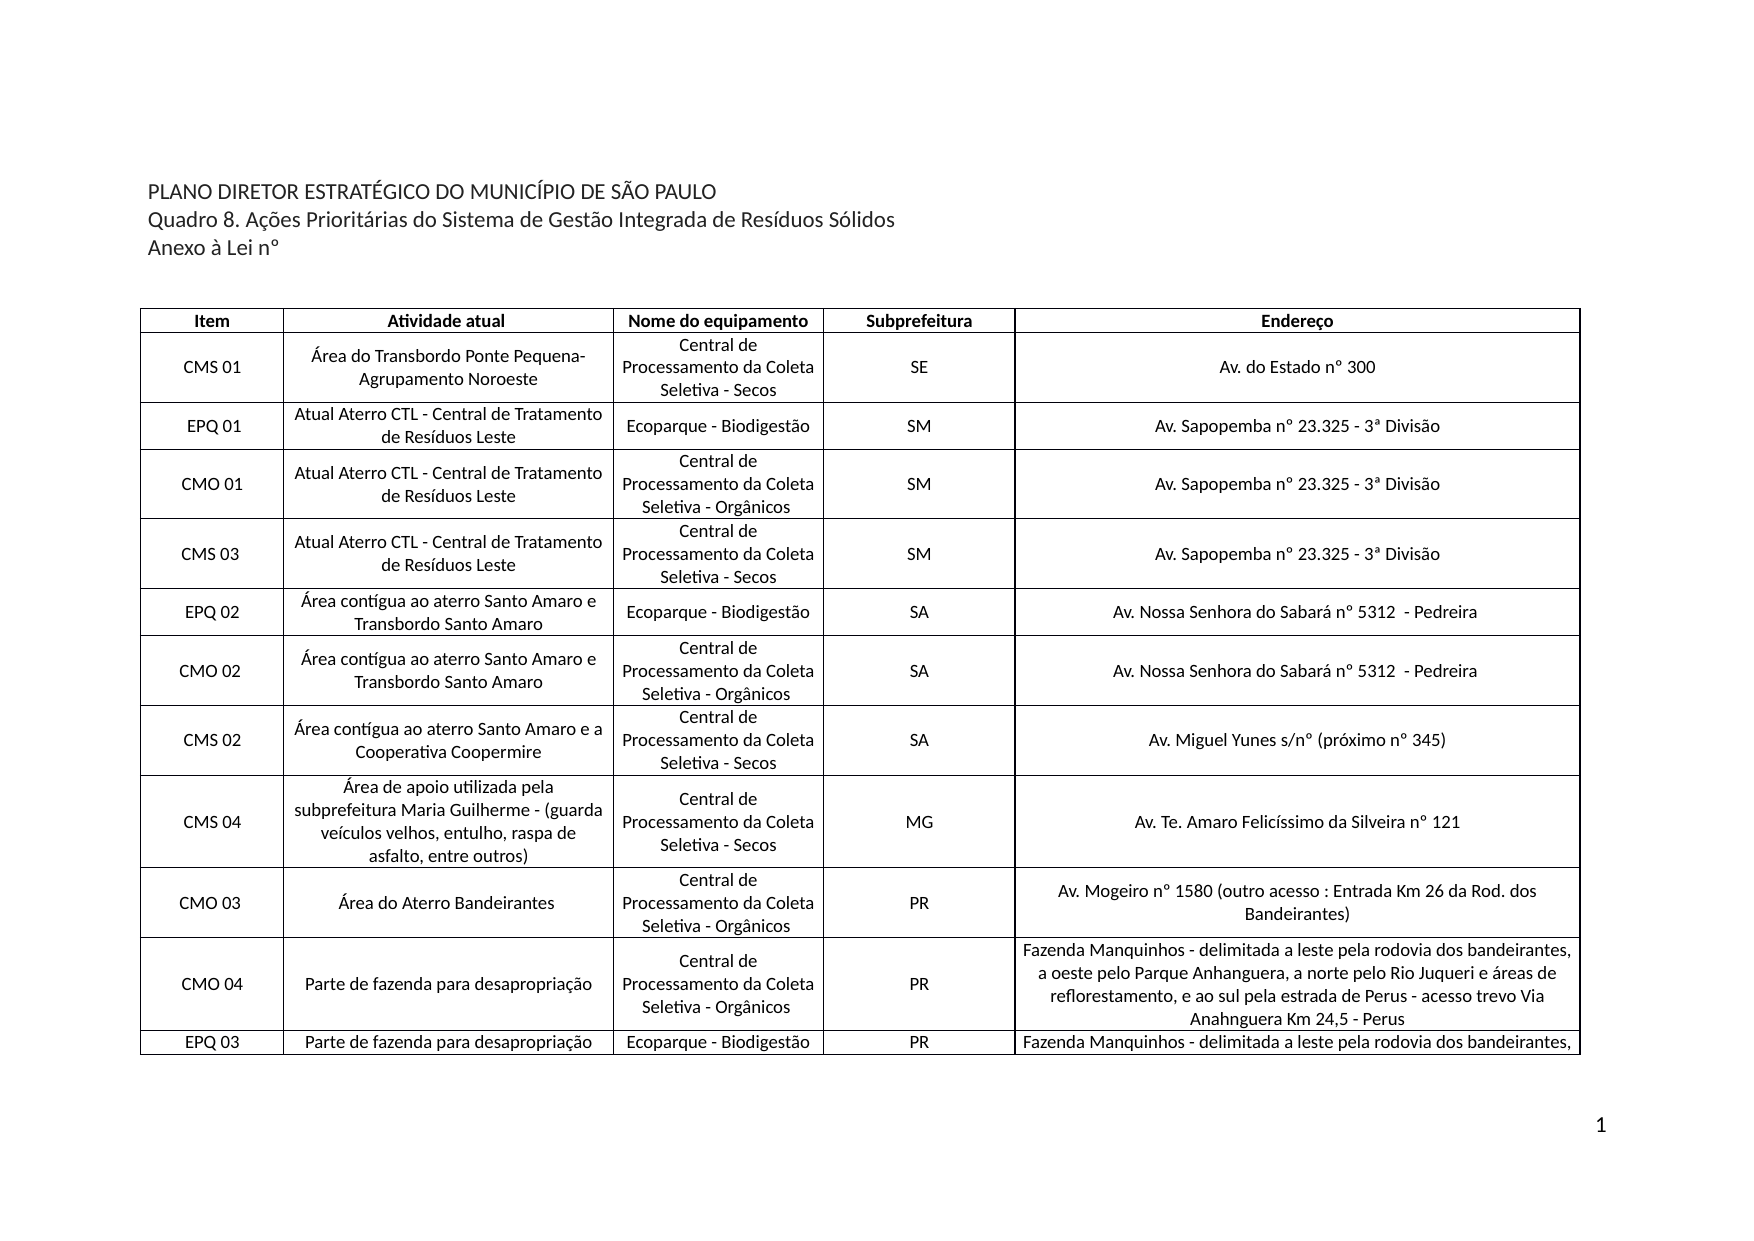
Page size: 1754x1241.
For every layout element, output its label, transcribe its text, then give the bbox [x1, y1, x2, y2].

table_cell CMO 02 [141, 636, 283, 705]
table_cell Av. Nossa Senhora do Sabará nº 5312 - Pedreira [1016, 589, 1579, 635]
table_cell PR [824, 938, 1014, 1030]
table_cell SA [824, 589, 1014, 635]
table_cell Parte de fazenda para desapropriação [284, 938, 613, 1030]
table_cell Central de Processamento da Coleta Seletiva - Secos [614, 333, 823, 402]
table_header Subprefeitura [824, 309, 1014, 332]
table_cell CMS 04 [141, 776, 283, 867]
table_cell SA [824, 636, 1014, 705]
table_cell Ecoparque - Biodigestão [614, 589, 823, 635]
table_header Item [141, 309, 283, 332]
table_cell Central de Processamento da Coleta Seletiva - Secos [614, 776, 823, 867]
table_cell SE [824, 333, 1014, 402]
table_cell Área do Aterro Bandeirantes [284, 868, 613, 937]
table_cell CMO 03 [141, 868, 283, 937]
table_header Endereço [1016, 309, 1579, 332]
table_cell EPQ 03 [141, 1031, 283, 1054]
table_cell Av. Mogeiro nº 1580 (outro acesso : Entrada Km 26 da Rod. dos Bandeirantes) [1016, 868, 1579, 937]
table_cell Av. Nossa Senhora do Sabará nº 5312 - Pedreira [1016, 636, 1579, 705]
table_cell Área contígua ao aterro Santo Amaro e Transbordo Santo Amaro [284, 589, 613, 635]
table_cell Ecoparque - Biodigestão [614, 1031, 823, 1054]
table_cell CMO 04 [141, 938, 283, 1030]
table_cell PR [824, 868, 1014, 937]
table_cell PR [824, 1031, 1014, 1054]
table_cell Fazenda Manquinhos - delimitada a leste pela rodovia dos bandeirantes, [1016, 1031, 1579, 1054]
table_cell SA [824, 706, 1014, 774]
table_cell Av. do Estado nº 300 [1016, 333, 1579, 402]
table_cell EPQ 01 [141, 403, 283, 448]
text Quadro 8. Ações Prioritárias do Sistema de Gestão Integrada de Resíduos Sólidos [148, 205, 1606, 233]
table_cell Área contígua ao aterro Santo Amaro e Transbordo Santo Amaro [284, 636, 613, 705]
table_cell Atual Aterro CTL - Central de Tratamento de Resíduos Leste [284, 403, 613, 448]
table_cell Atual Aterro CTL - Central de Tratamento de Resíduos Leste [284, 519, 613, 588]
table_cell CMO 01 [141, 450, 283, 518]
table_cell Central de Processamento da Coleta Seletiva - Orgânicos [614, 636, 823, 705]
table_cell Central de Processamento da Coleta Seletiva - Orgânicos [614, 868, 823, 937]
table_cell CMS 01 [141, 333, 283, 402]
table_cell EPQ 02 [141, 589, 283, 635]
table_cell Área contígua ao aterro Santo Amaro e a Cooperativa Coopermire [284, 706, 613, 774]
table_cell Área do Transbordo Ponte Pequena- Agrupamento Noroeste [284, 333, 613, 402]
table_cell Av. Miguel Yunes s/nº (próximo nº 345) [1016, 706, 1579, 774]
text Anexo à Lei nº [148, 233, 1606, 261]
table_cell Central de Processamento da Coleta Seletiva - Orgânicos [614, 450, 823, 518]
table_header Atividade atual [284, 309, 613, 332]
text PLANO DIRETOR ESTRATÉGICO DO MUNICÍPIO DE SÃO PAULO [148, 177, 1606, 205]
table_cell Central de Processamento da Coleta Seletiva - Secos [614, 519, 823, 588]
table_cell Central de Processamento da Coleta Seletiva - Orgânicos [614, 938, 823, 1030]
table_cell Av. Sapopemba nº 23.325 - 3ª Divisão [1016, 450, 1579, 518]
table_cell CMS 03 [141, 519, 283, 588]
table_cell Av. Te. Amaro Felicíssimo da Silveira nº 121 [1016, 776, 1579, 867]
table_header Nome do equipamento [614, 309, 823, 332]
table_cell MG [824, 776, 1014, 867]
table_cell Fazenda Manquinhos - delimitada a leste pela rodovia dos bandeirantes, a oeste pelo Parque Anhanguera, a norte pelo Rio Juqueri e áreas de reflorestamento, e ao sul pela estrada de Perus - acesso trevo Via Anahnguera Km 24,5 - Perus [1016, 938, 1579, 1030]
table_cell SM [824, 450, 1014, 518]
table_cell Parte de fazenda para desapropriação [284, 1031, 613, 1054]
table_cell SM [824, 403, 1014, 448]
table_cell SM [824, 519, 1014, 588]
table_cell CMS 02 [141, 706, 283, 774]
table_cell Av. Sapopemba nº 23.325 - 3ª Divisão [1016, 403, 1579, 448]
table_cell Av. Sapopemba nº 23.325 - 3ª Divisão [1016, 519, 1579, 588]
table_cell Ecoparque - Biodigestão [614, 403, 823, 448]
table_cell Central de Processamento da Coleta Seletiva - Secos [614, 706, 823, 774]
table_cell Área de apoio utilizada pela subprefeitura Maria Guilherme - (guarda veículos velhos, entulho, raspa de asfalto, entre outros) [284, 776, 613, 867]
table_cell Atual Aterro CTL - Central de Tratamento de Resíduos Leste [284, 450, 613, 518]
